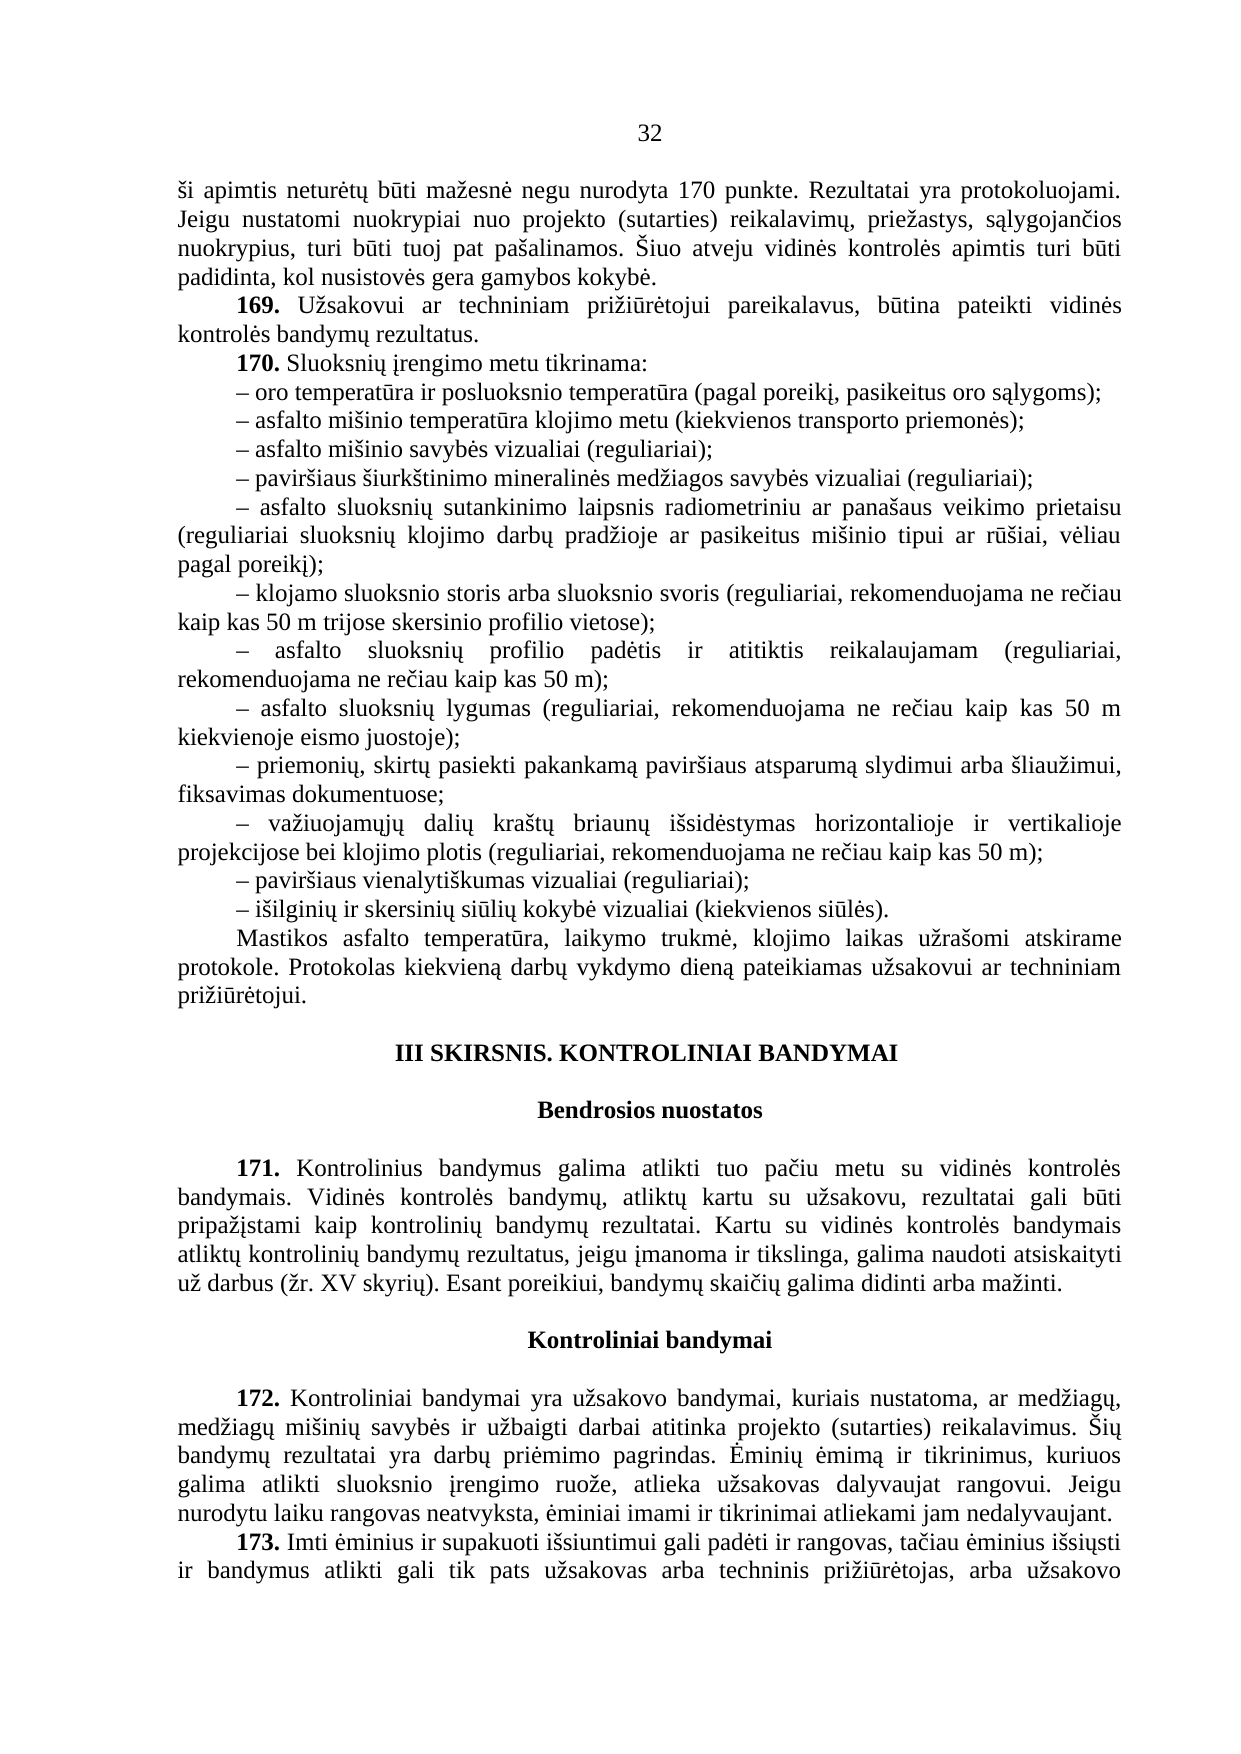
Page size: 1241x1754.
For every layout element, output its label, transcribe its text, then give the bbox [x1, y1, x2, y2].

text – asfalto sluoksnių profilio padėtis ir atitiktis reikalaujamam (reguliariai, rekomenduojama ne rečiau kaip kas 50 m); [177, 636, 1122, 693]
text Mastikos asfalto temperatūra, laikymo trukmė, klojimo laikas užrašomi atskirame protokole. Protokolas kiekvieną darbų vykdymo dieną pateikiamas užsakovui ar techniniam prižiūrėtojui. [177, 923, 1122, 1009]
text – važiuojamųjų dalių kraštų briaunų išsidėstymas horizontalioje ir vertikalioje projekcijose bei klojimo plotis (reguliariai, rekomenduojama ne rečiau kaip kas 50 m); [177, 808, 1122, 866]
text – asfalto mišinio savybės vizualiai (reguliariai); [177, 434, 1122, 463]
text ši apimtis neturėtų būti mažesnė negu nurodyta 170 punkte. Rezultatai yra protokoluojami. Jeigu nustatomi nuokrypiai nuo projekto (sutarties) reikalavimų, priežastys, sąlygojančios nuokrypius, turi būti tuoj pat pašalinamos. Šiuo atveju vidinės kontrolės apimtis turi būti padidinta, kol nusistovės gera gamybos kokybė. [177, 176, 1122, 291]
text – oro temperatūra ir posluoksnio temperatūra (pagal poreikį, pasikeitus oro sąlygoms); [177, 377, 1122, 406]
text – išilginių ir skersinių siūlių kokybė vizualiai (kiekvienos siūlės). [177, 894, 1122, 923]
text – paviršiaus vienalytiškumas vizualiai (reguliariai); [177, 866, 1122, 894]
text – asfalto mišinio temperatūra klojimo metu (kiekvienos transporto priemonės); [177, 406, 1122, 434]
text III SKIRSNIS. KONTROLINIAI BANDYMAI [177, 1038, 1122, 1067]
text 171. Kontrolinius bandymus galima atlikti tuo pačiu metu su vidinės kontrolės bandymais. Vidinės kontrolės bandymų, atliktų kartu su užsakovu, rezultatai gali būti pripažįstami kaip kontrolinių bandymų rezultatai. Kartu su vidinės kontrolės bandymais atliktų kontrolinių bandymų rezultatus, jeigu įmanoma ir tikslinga, galima naudoti atsiskaityti už darbus (žr. XV skyrių). Esant poreikiui, bandymų skaičių galima didinti arba mažinti. [177, 1153, 1122, 1297]
text – paviršiaus šiurkštinimo mineralinės medžiagos savybės vizualiai (reguliariai); [177, 463, 1122, 492]
text 173. Imti ėminius ir supakuoti išsiuntimui gali padėti ir rangovas, tačiau ėminius išsiųsti ir bandymus atlikti gali tik pats užsakovas arba techninis prižiūrėtojas, arba užsakovo [177, 1527, 1122, 1584]
text 169. Užsakovui ar techniniam prižiūrėtojui pareikalavus, būtina pateikti vidinės kontrolės bandymų rezultatus. [177, 291, 1122, 348]
text – asfalto sluoksnių lygumas (reguliariai, rekomenduojama ne rečiau kaip kas 50 m kiekvienoje eismo juostoje); [177, 693, 1122, 751]
text Kontroliniai bandymai [177, 1326, 1122, 1354]
text 170. Sluoksnių įrengimo metu tikrinama: [177, 348, 1122, 377]
text – asfalto sluoksnių sutankinimo laipsnis radiometriniu ar panašaus veikimo prietaisu (reguliariai sluoksnių klojimo darbų pradžioje ar pasikeitus mišinio tipui ar rūšiai, vėliau pagal poreikį); [177, 492, 1122, 578]
text – klojamo sluoksnio storis arba sluoksnio svoris (reguliariai, rekomenduojama ne rečiau kaip kas 50 m trijose skersinio profilio vietose); [177, 578, 1122, 636]
text 172. Kontroliniai bandymai yra užsakovo bandymai, kuriais nustatoma, ar medžiagų, medžiagų mišinių savybės ir užbaigti darbai atitinka projekto (sutarties) reikalavimus. Šių bandymų rezultatai yra darbų priėmimo pagrindas. Ėminių ėmimą ir tikrinimus, kuriuos galima atlikti sluoksnio įrengimo ruože, atlieka užsakovas dalyvaujat rangovui. Jeigu nurodytu laiku rangovas neatvyksta, ėminiai imami ir tikrinimai atliekami jam nedalyvaujant. [177, 1383, 1122, 1527]
text Bendrosios nuostatos [177, 1096, 1122, 1124]
text – priemonių, skirtų pasiekti pakankamą paviršiaus atsparumą slydimui arba šliaužimui, fiksavimas dokumentuose; [177, 751, 1122, 808]
